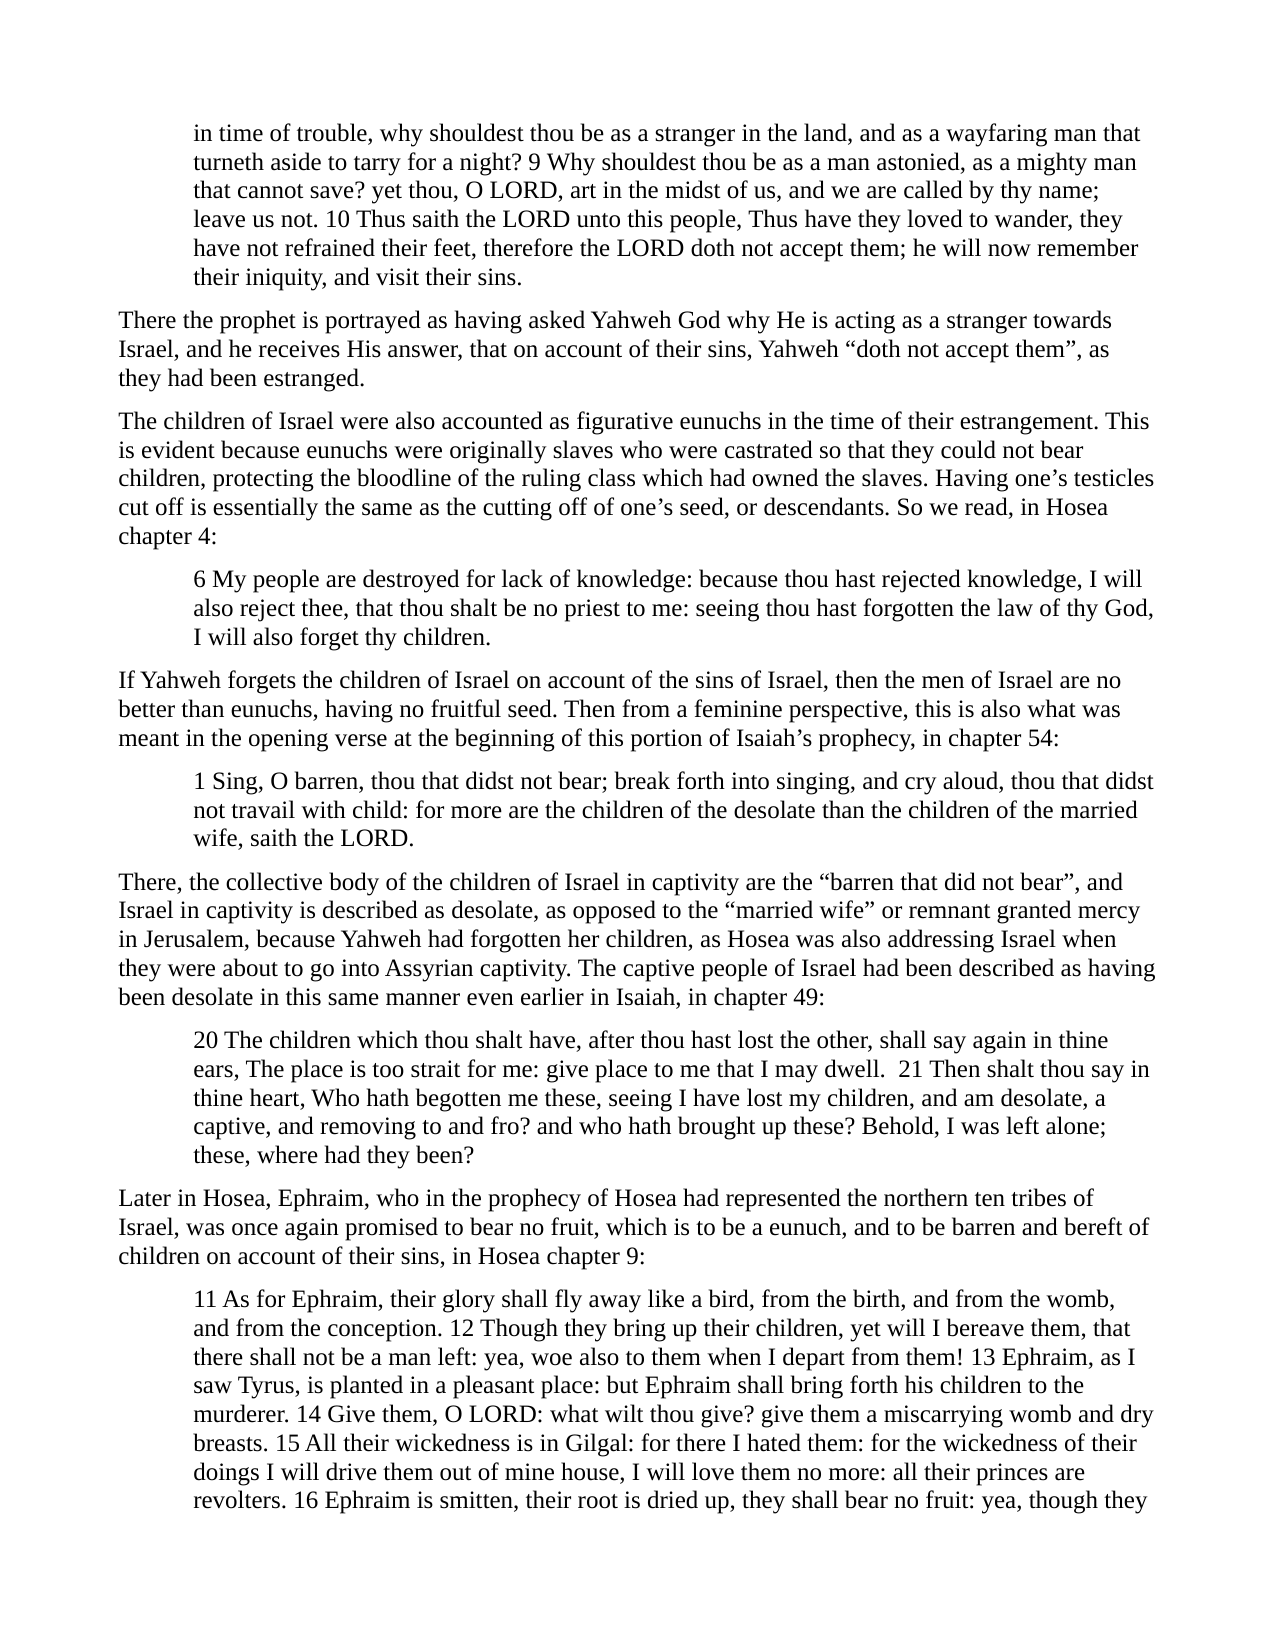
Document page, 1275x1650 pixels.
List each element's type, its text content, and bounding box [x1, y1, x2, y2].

text 1 Sing, O barren, thou that didst not bear; break forth into singing, and cry aloud, thou that didst not travail with child: for more are the children of the desolate than the children of the married wife, saith the LORD. [193, 766, 1157, 852]
text There, the collective body of the children of Israel in captivity are the “barren that did not bear”, and Israel in captivity is described as desolate, as opposed to the “married wife” or remnant granted mercy in Jerusalem, because Yahweh had forgotten her children, as Hosea was also addressing Israel when they were about to go into Assyrian captivity. The captive people of Israel had been described as having been desolate in this same manner even earlier in Isaiah, in chapter 49: [118, 867, 1157, 1011]
text 20 The children which thou shalt have, after thou hast lost the other, shall say again in thine ears, The place is too strait for me: give place to me that I may dwell. 21 Then shalt thou say in thine heart, Who hath begotten me these, seeing I have lost my children, and am desolate, a captive, and removing to and fro? and who hath brought up these? Behold, I was left alone; these, where had they been? [193, 1025, 1157, 1169]
text 6 My people are destroyed for lack of knowledge: because thou hast rejected knowledge, I will also reject thee, that thou shalt be no priest to me: seeing thou hast forgotten the law of thy God, I will also forget thy children. [193, 564, 1157, 651]
text in time of trouble, why shouldest thou be as a stranger in the land, and as a wayfaring man that turneth aside to tarry for a night? 9 Why shouldest thou be as a man astonied, as a mighty man that cannot save? yet thou, O LORD, art in the midst of us, and we are called by thy name; leave us not. 10 Thus saith the LORD unto this people, Thus have they loved to wander, they have not refrained their feet, therefore the LORD doth not accept them; he will now remember their iniquity, and visit their sins. [193, 118, 1157, 291]
text There the prophet is portrayed as having asked Yahweh God why He is acting as a stranger towards Israel, and he receives His answer, that on account of their sins, Yahweh “doth not accept them”, as they had been estranged. [118, 305, 1157, 391]
text The children of Israel were also accounted as figurative eunuchs in the time of their estrangement. This is evident because eunuchs were originally slaves who were castrated so that they could not bear children, protecting the bloodline of the ruling class which had owned the slaves. Having one’s testicles cut off is essentially the same as the cutting off of one’s seed, or descendants. So we read, in Hosea chapter 4: [118, 406, 1157, 550]
text If Yahweh forgets the children of Israel on account of the sins of Israel, then the men of Israel are no better than eunuchs, having no fruitful seed. Then from a feminine perspective, this is also what was meant in the opening verse at the beginning of this portion of Isaiah’s prophecy, in chapter 54: [118, 665, 1157, 751]
text Later in Hosea, Ephraim, who in the prophecy of Hosea had represented the northern ten tribes of Israel, was once again promised to bear no fruit, which is to be a eunuch, and to be barren and bereft of children on account of their sins, in Hosea chapter 9: [118, 1183, 1157, 1270]
text 11 As for Ephraim, their glory shall fly away like a bird, from the birth, and from the womb, and from the conception. 12 Though they bring up their children, yet will I bereave them, that there shall not be a man left: yea, woe also to them when I depart from them! 13 Ephraim, as I saw Tyrus, is planted in a pleasant place: but Ephraim shall bring forth his children to the murderer. 14 Give them, O LORD: what wilt thou give? give them a miscarrying womb and dry breasts. 15 All their wickedness is in Gilgal: for there I hated them: for the wickedness of their doings I will drive them out of mine house, I will love them no more: all their princes are revolters. 16 Ephraim is smitten, their root is dried up, they shall bear no fruit: yea, though they [193, 1284, 1157, 1514]
